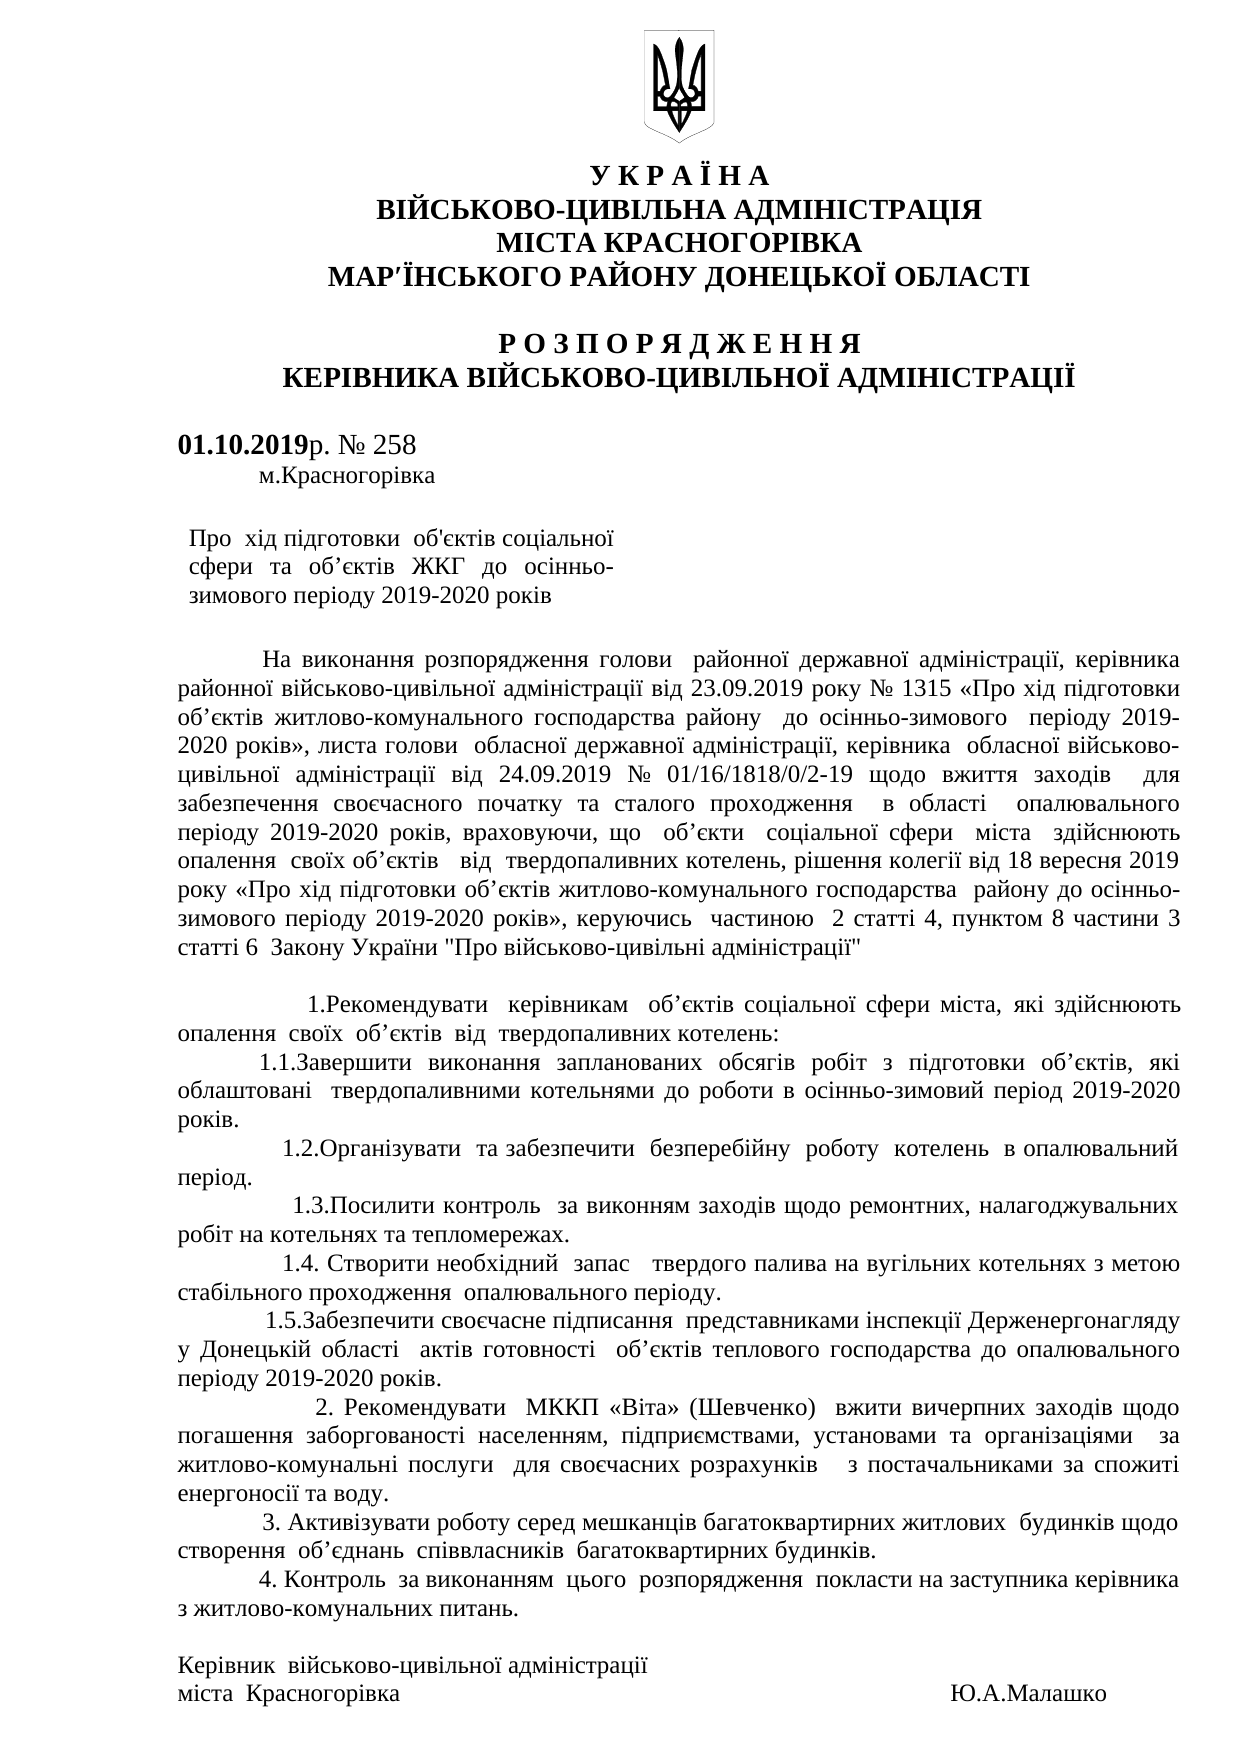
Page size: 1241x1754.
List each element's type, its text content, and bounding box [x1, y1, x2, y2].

text 1.Рекомендувати керівникам об’єктів соціальної сфери міста, які здійснюють опалення своїх об’єктів від твердопаливних котелень: [177, 989, 1181, 1047]
text 01.10.2019р. № 258 [177, 427, 1181, 460]
text 2. Рекомендувати МККП «Віта» (Шевченко) вжити вичерпних заходів щодо погашення заборгованості населенням, підприємствами, установами та організаціями за житлово-комунальні послуги для своєчасних розрахунків з постачальниками за спожиті енергоносії та воду. [177, 1392, 1181, 1507]
text 1.3.Посилити контроль за виконням заходів щодо ремонтних, налагоджувальних робіт на котельнях та тепломережах. [177, 1190, 1181, 1248]
text 3. Активізувати роботу серед мешканців багатоквартирних житлових будинків щодо створення об’єднань співвласників багатоквартирних будинків. [177, 1507, 1181, 1564]
text міста Красногорівка Ю.А.Малашко [177, 1678, 1181, 1707]
text м.Красногорівка [177, 460, 517, 489]
text 1.1.Завершити виконання запланованих обсягів робіт з підготовки об’єктів, які облаштовані твердопаливними котельнями до роботи в осінньо-зимовий період 2019-2020 років. [177, 1047, 1181, 1133]
text ВІЙСЬКОВО-ЦИВІЛЬНА АДМІНІСТРАЦІЯ [177, 192, 1181, 226]
text 1.4. Створити необхідний запас твердого палива на вугільних котельнях з метою стабільного проходження опалювального періоду. [177, 1248, 1181, 1305]
text КЕРІВНИКА ВІЙСЬКОВО-ЦИВІЛЬНОЇ АДМІНІСТРАЦІЇ [177, 360, 1181, 393]
text Керівник військово-цивільної адміністрації [177, 1650, 1181, 1678]
text МІСТА КРАСНОГОРІВКА [177, 226, 1181, 259]
text На виконання розпорядження голови районної державної адміністрації, керівника районної військово-цивільної адміністрації від 23.09.2019 року № 1315 «Про хід підготовки об’єктів житлово-комунального господарства району до осінньо-зимового періоду 2019-2020 років», листа голови обласної державної адміністрації, керівника обласної військово-цивільної адміністрації від 24.09.2019 № 01/16/1818/0/2-19 щодо вжиття заходів для забезпечення своєчасного початку та сталого проходження в області опалювального періоду 2019-2020 років, враховуючи, що об’єкти соціальної сфери міста здійснюють опалення своїх об’єктів від твердопаливних котелень, рішення колегії від 18 вересня 2019 року «Про хід підготовки об’єктів житлово-комунального господарства району до осінньо-зимового періоду 2019-2020 років», керуючись частиною 2 статті 4, пунктом 8 частини 3 статті 6 Закону України "Про військово-цивільні адміністрації" [177, 644, 1181, 960]
table_header Про хід підготовки об'єктів соціальної сфери та об’єктів ЖКГ до осінньо-зимового періоду 2019-2020 років [177, 523, 626, 609]
text Р О З П О Р Я Д Ж Е Н Н Я [177, 326, 1181, 360]
text 1.5.Забезпечити своєчасне підписання представниками інспекції Держенергонагляду у Донецькій області актів готовності об’єктів теплового господарства до опалювального періоду 2019-2020 років. [177, 1305, 1181, 1392]
text МАР′ЇНСЬКОГО РАЙОНУ ДОНЕЦЬКОЇ ОБЛАСТІ [177, 259, 1181, 293]
text У К Р А Ї Н А [177, 15, 1181, 192]
text 1.2.Організувати та забезпечити безперебійну роботу котелень в опалювальний період. [177, 1133, 1181, 1190]
text 4. Контроль за виконанням цього розпорядження покласти на заступника керівника з житлово-комунальних питань. [177, 1564, 1181, 1622]
